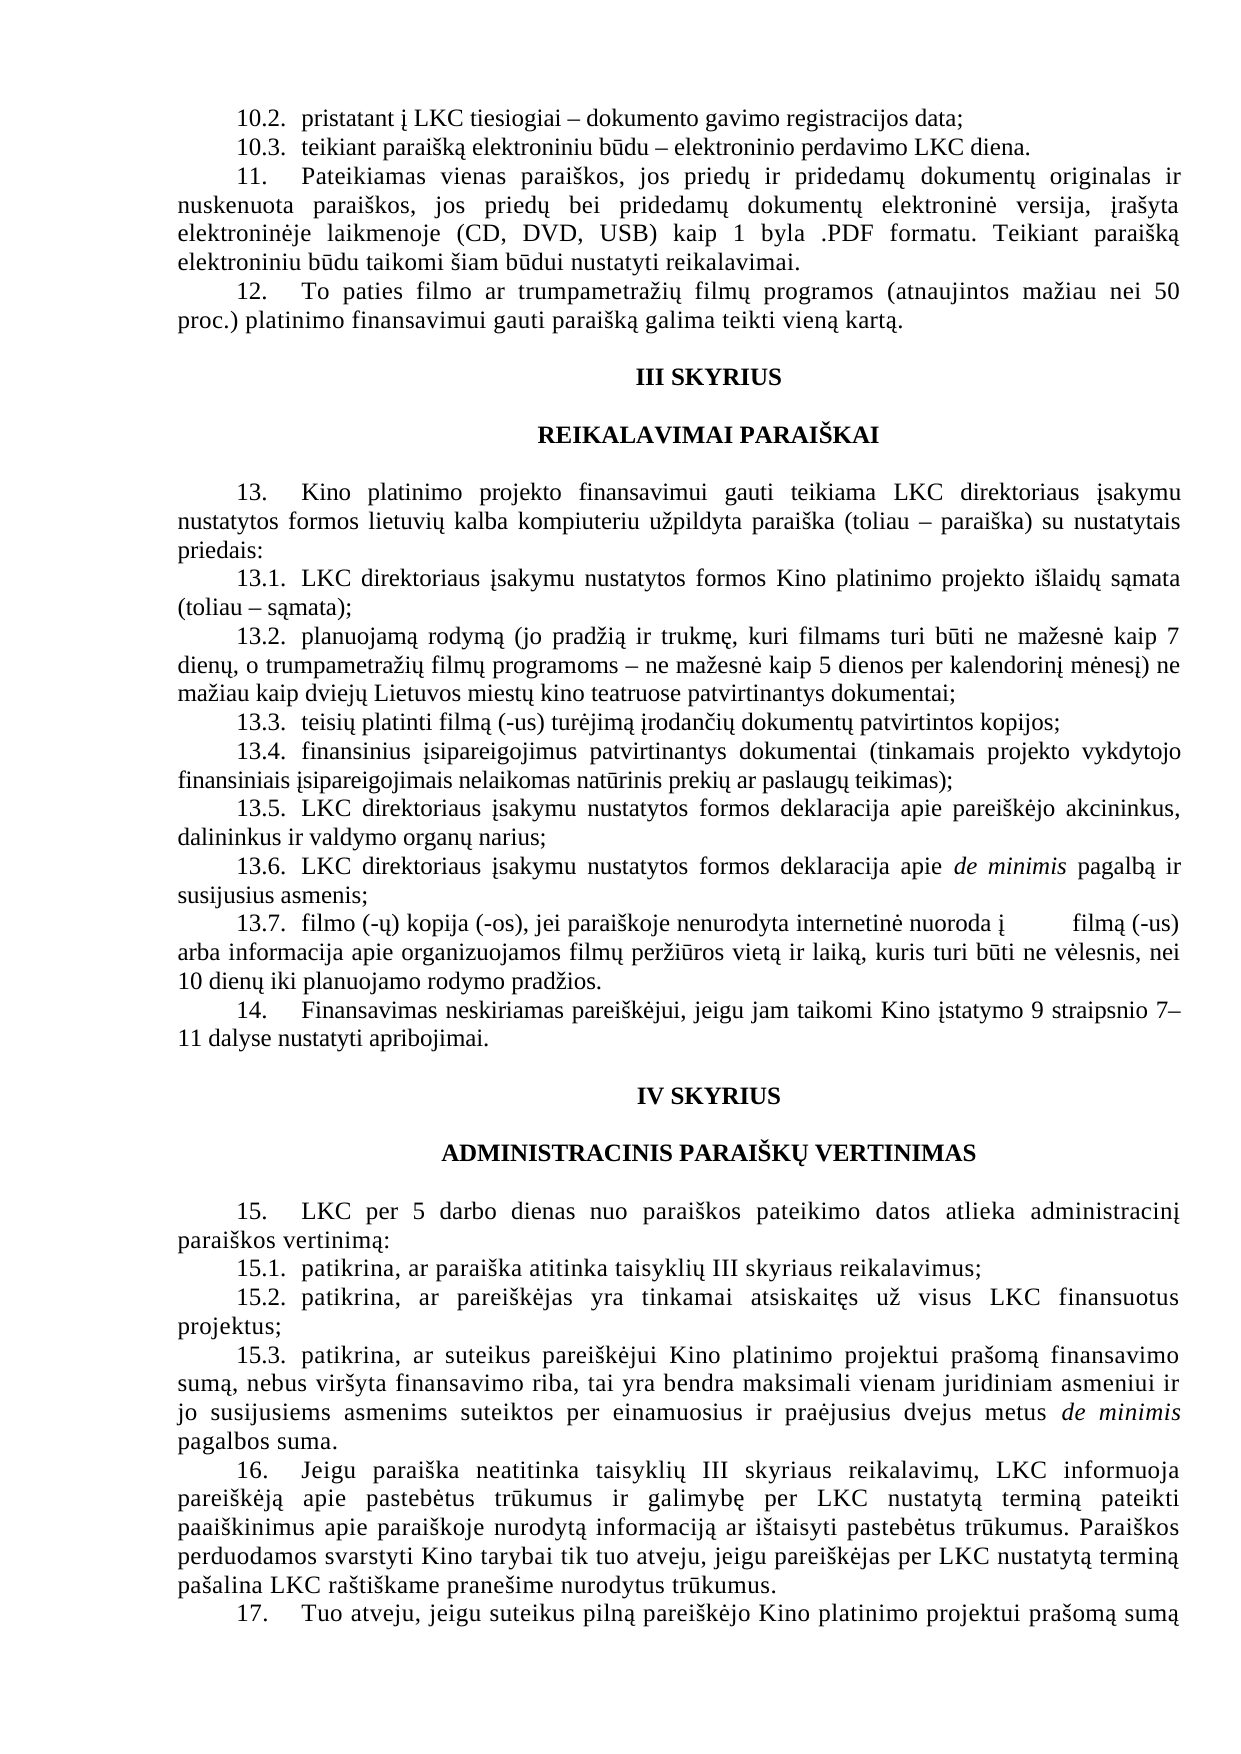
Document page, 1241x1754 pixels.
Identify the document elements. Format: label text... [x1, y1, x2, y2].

text 16. Jeigu paraiška neatitinka taisyklių III skyriaus reikalavimų, LKC informuoja pareiškėją apie pastebėtus trūkumus ir galimybę per LKC nustatytą terminą pateikti paaiškinimus apie paraiškoje nurodytą informaciją ar ištaisyti pastebėtus trūkumus. Paraiškos perduodamos svarstyti Kino tarybai tik tuo atveju, jeigu pareiškėjas per LKC nustatytą terminą pašalina LKC raštiškame pranešime nurodytus trūkumus. [177, 1455, 1181, 1598]
text 11. Pateikiamas vienas paraiškos, jos priedų ir pridedamų dokumentų originalas ir nuskenuota paraiškos, jos priedų bei pridedamų dokumentų elektroninė versija, įrašyta elektroninėje laikmenoje (CD, DVD, USB) kaip 1 byla .PDF formatu. Teikiant paraišką elektroniniu būdu taikomi šiam būdui nustatyti reikalavimai. [177, 161, 1181, 276]
text 15.3. patikrina, ar suteikus pareiškėjui Kino platinimo projektui prašomą finansavimo sumą, nebus viršyta finansavimo riba, tai yra bendra maksimali vienam juridiniam asmeniui ir jo susijusiems asmenims suteiktos per einamuosius ir praėjusius dvejus metus de minimis pagalbos suma. [177, 1340, 1181, 1455]
text IV SKYRIUS [177, 1081, 1181, 1110]
text III SKYRIUS [177, 362, 1181, 391]
text 13.7. filmo (-ų) kopija (-os), jei paraiškoje nenurodyta internetinė nuoroda į filmą (-us) arba informacija apie organizuojamos filmų peržiūros vietą ir laiką, kuris turi būti ne vėlesnis, nei 10 dienų iki planuojamo rodymo pradžios. [177, 908, 1181, 995]
text 15.1. patikrina, ar paraiška atitinka taisyklių III skyriaus reikalavimus; [177, 1253, 1181, 1282]
text 13.2. planuojamą rodymą (jo pradžią ir trukmę, kuri filmams turi būti ne mažesnė kaip 7 dienų, o trumpametražių filmų programoms – ne mažesnė kaip 5 dienos per kalendorinį mėnesį) ne mažiau kaip dviejų Lietuvos miestų kino teatruose patvirtinantys dokumentai; [177, 621, 1181, 707]
text 13.4. finansinius įsipareigojimus patvirtinantys dokumentai (tinkamais projekto vykdytojo finansiniais įsipareigojimais nelaikomas natūrinis prekių ar paslaugų teikimas); [177, 736, 1181, 793]
text 13. Kino platinimo projekto finansavimui gauti teikiama LKC direktoriaus įsakymu nustatytos formos lietuvių kalba kompiuteriu užpildyta paraiška (toliau – paraiška) su nustatytais priedais: [177, 477, 1181, 563]
text 17. Tuo atveju, jeigu suteikus pilną pareiškėjo Kino platinimo projektui prašomą sumą [177, 1598, 1181, 1627]
text 15.2. patikrina, ar pareiškėjas yra tinkamai atsiskaitęs už visus LKC finansuotus projektus; [177, 1282, 1181, 1340]
text 10.2. pristatant į LKC tiesiogiai – dokumento gavimo registracijos data; [177, 103, 1181, 132]
text REIKALAVIMAI PARAIŠKAI [236, 420, 1181, 448]
text 13.1. LKC direktoriaus įsakymu nustatytos formos Kino platinimo projekto išlaidų sąmata (toliau – sąmata); [177, 563, 1181, 621]
text 13.5. LKC direktoriaus įsakymu nustatytos formos deklaracija apie pareiškėjo akcininkus, dalininkus ir valdymo organų narius; [177, 793, 1181, 851]
text 15. LKC per 5 darbo dienas nuo paraiškos pateikimo datos atlieka administracinį paraiškos vertinimą: [177, 1196, 1181, 1253]
text 10.3. teikiant paraišką elektroniniu būdu – elektroninio perdavimo LKC diena. [177, 132, 1181, 161]
text 14. Finansavimas neskiriamas pareiškėjui, jeigu jam taikomi Kino įstatymo 9 straipsnio 7–11 dalyse nustatyti apribojimai. [177, 995, 1181, 1052]
text 12. To paties filmo ar trumpametražių filmų programos (atnaujintos mažiau nei 50 proc.) platinimo finansavimui gauti paraišką galima teikti vieną kartą. [177, 276, 1181, 333]
text ADMINISTRACINIS PARAIŠKŲ VERTINIMAS [177, 1138, 1181, 1167]
text 13.6. LKC direktoriaus įsakymu nustatytos formos deklaracija apie de minimis pagalbą ir susijusius asmenis; [177, 851, 1181, 908]
text 13.3. teisių platinti filmą (-us) turėjimą įrodančių dokumentų patvirtintos kopijos; [177, 707, 1181, 736]
